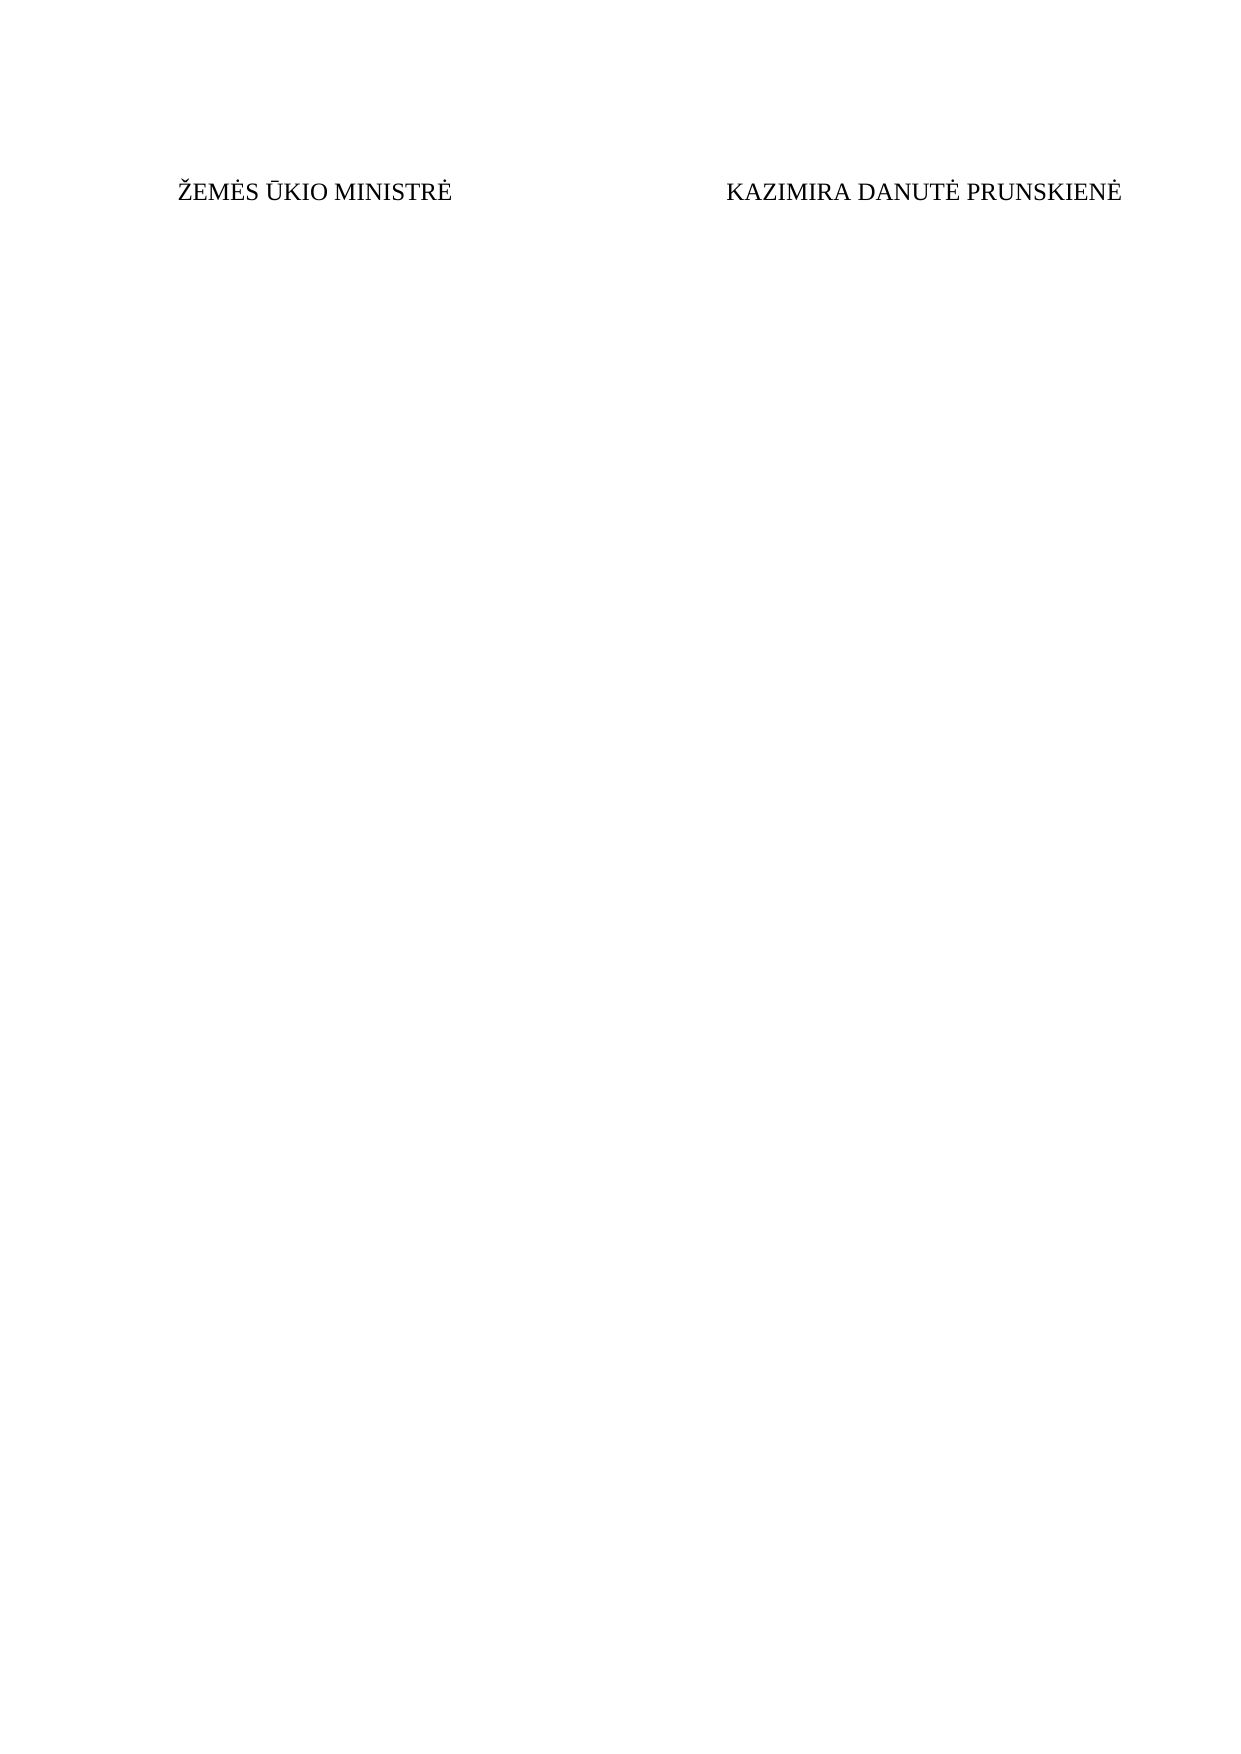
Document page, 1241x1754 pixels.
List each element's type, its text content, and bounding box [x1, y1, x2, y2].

text ŽEMĖS ŪKIO MINISTRĖ KAZIMIRA DANUTĖ PRUNSKIENĖ [177, 177, 1181, 206]
